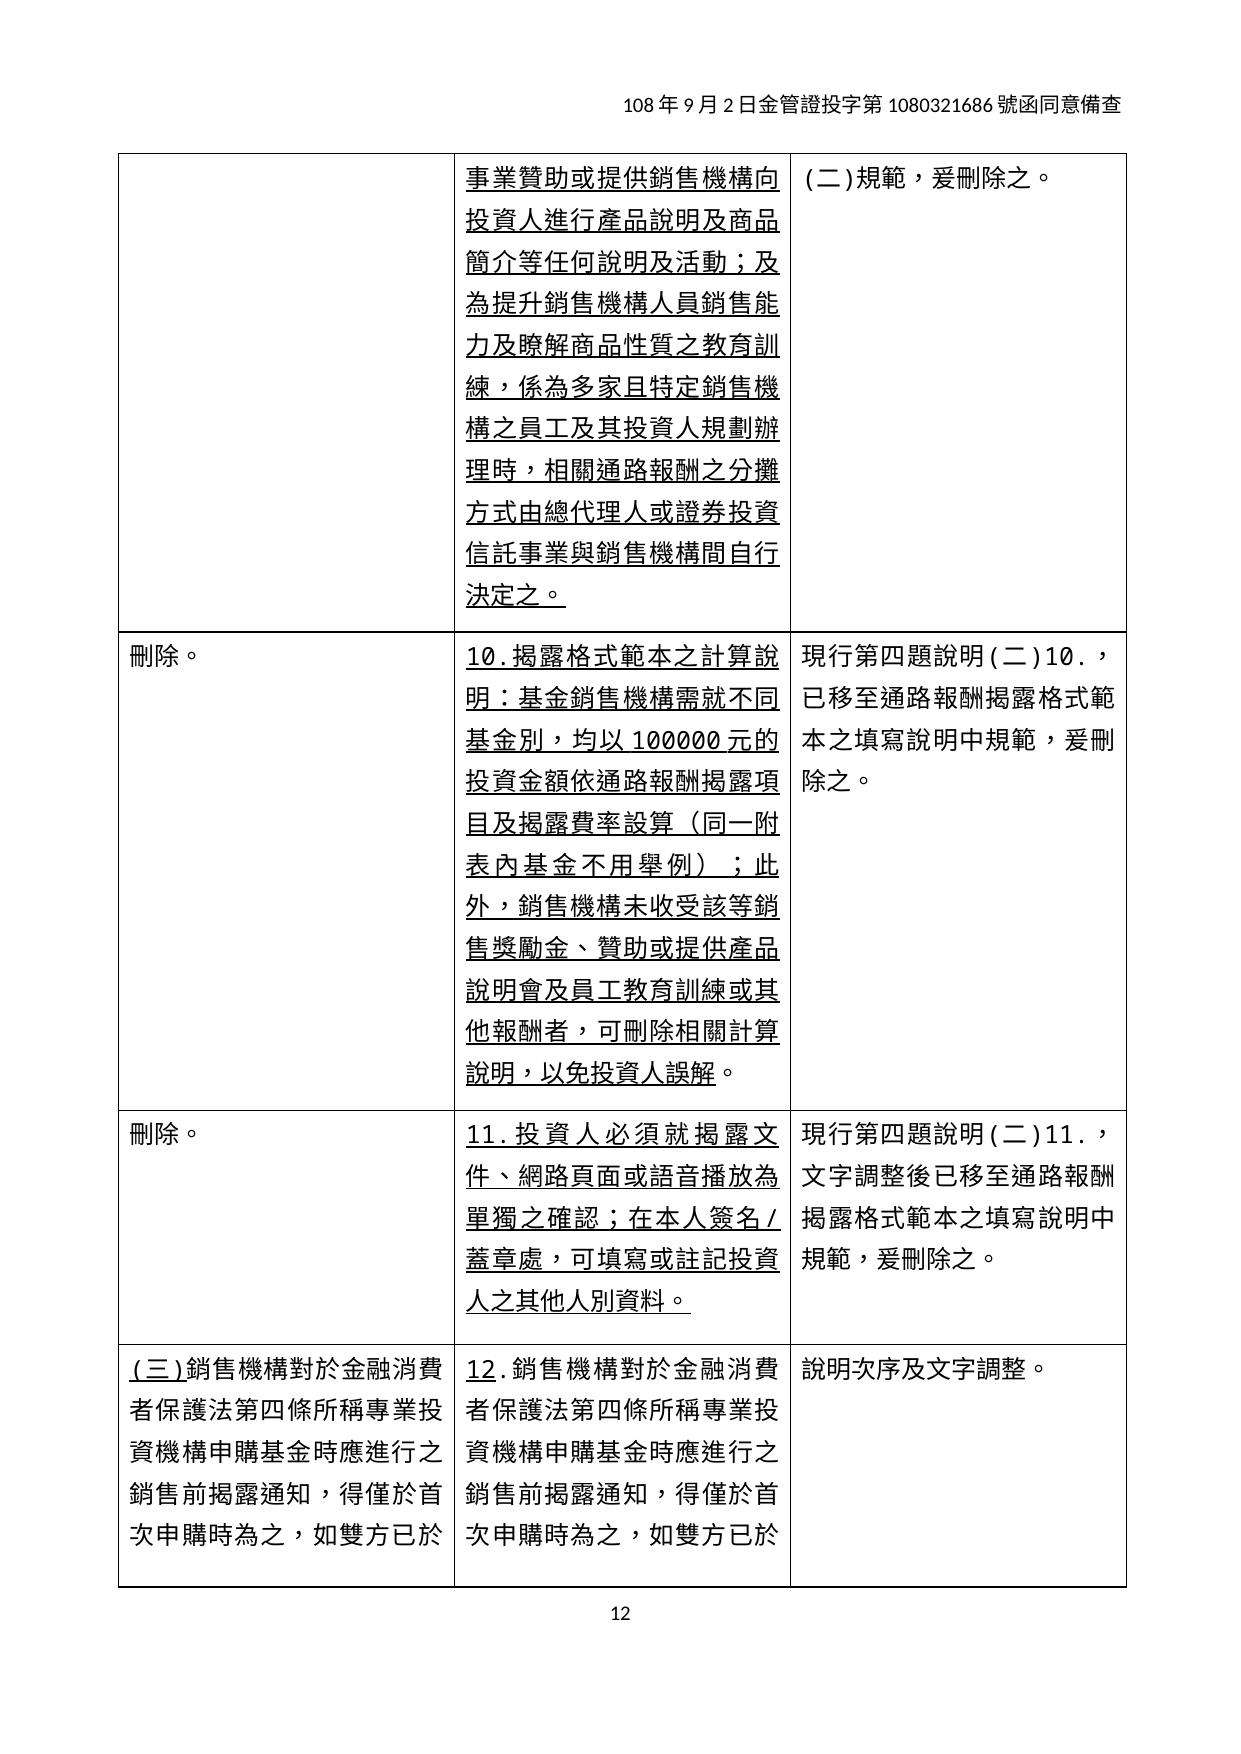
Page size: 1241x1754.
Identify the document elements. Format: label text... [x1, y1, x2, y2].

table_cell [119, 154, 454, 631]
table_cell 現行第四題說明(二)11.，文字調整後已移至通路報酬揭露格式範本之填寫說明中規範，爰刪除之。 [791, 1111, 1126, 1344]
table_cell (二)規範，爰刪除之。 [791, 154, 1126, 631]
table_cell 事業贊助或提供銷售機構向投資人進行產品說明及商品簡介等任何說明及活動；及為提升銷售機構人員銷售能力及瞭解商品性質之教育訓練，係為多家且特定銷售機構之員工及其投資人規劃辦理時，相關通路報酬之分攤方式由總代理人或證券投資信託事業與銷售機構間自行決定之。 [455, 154, 790, 631]
table_cell 現行第四題說明(二)10.，已移至通路報酬揭露格式範本之填寫說明中規範，爰刪除之。 [791, 633, 1126, 1109]
table_cell (三)銷售機構對於金融消費者保護法第四條所稱專業投資機構申購基金時應進行之銷售前揭露通知，得僅於首次申購時為之，如雙方已於 [119, 1345, 454, 1586]
table_cell 刪除。 [119, 1111, 454, 1344]
table_cell 刪除。 [119, 633, 454, 1109]
table_cell 11.投資人必須就揭露文件、網路頁面或語音播放為單獨之確認；在本人簽名/蓋章處，可填寫或註記投資人之其他人別資料。 [455, 1111, 790, 1344]
table_cell 10.揭露格式範本之計算說明：基金銷售機構需就不同基金別，均以100000元的投資金額依通路報酬揭露項目及揭露費率設算（同一附表內基金不用舉例）；此外，銷售機構未收受該等銷售獎勵金、贊助或提供產品說明會及員工教育訓練或其他報酬者，可刪除相關計算說明，以免投資人誤解。 [455, 633, 790, 1109]
table_cell 12.銷售機構對於金融消費者保護法第四條所稱專業投資機構申購基金時應進行之銷售前揭露通知，得僅於首次申購時為之，如雙方已於 [455, 1345, 790, 1586]
table_cell 說明次序及文字調整。 [791, 1345, 1126, 1586]
